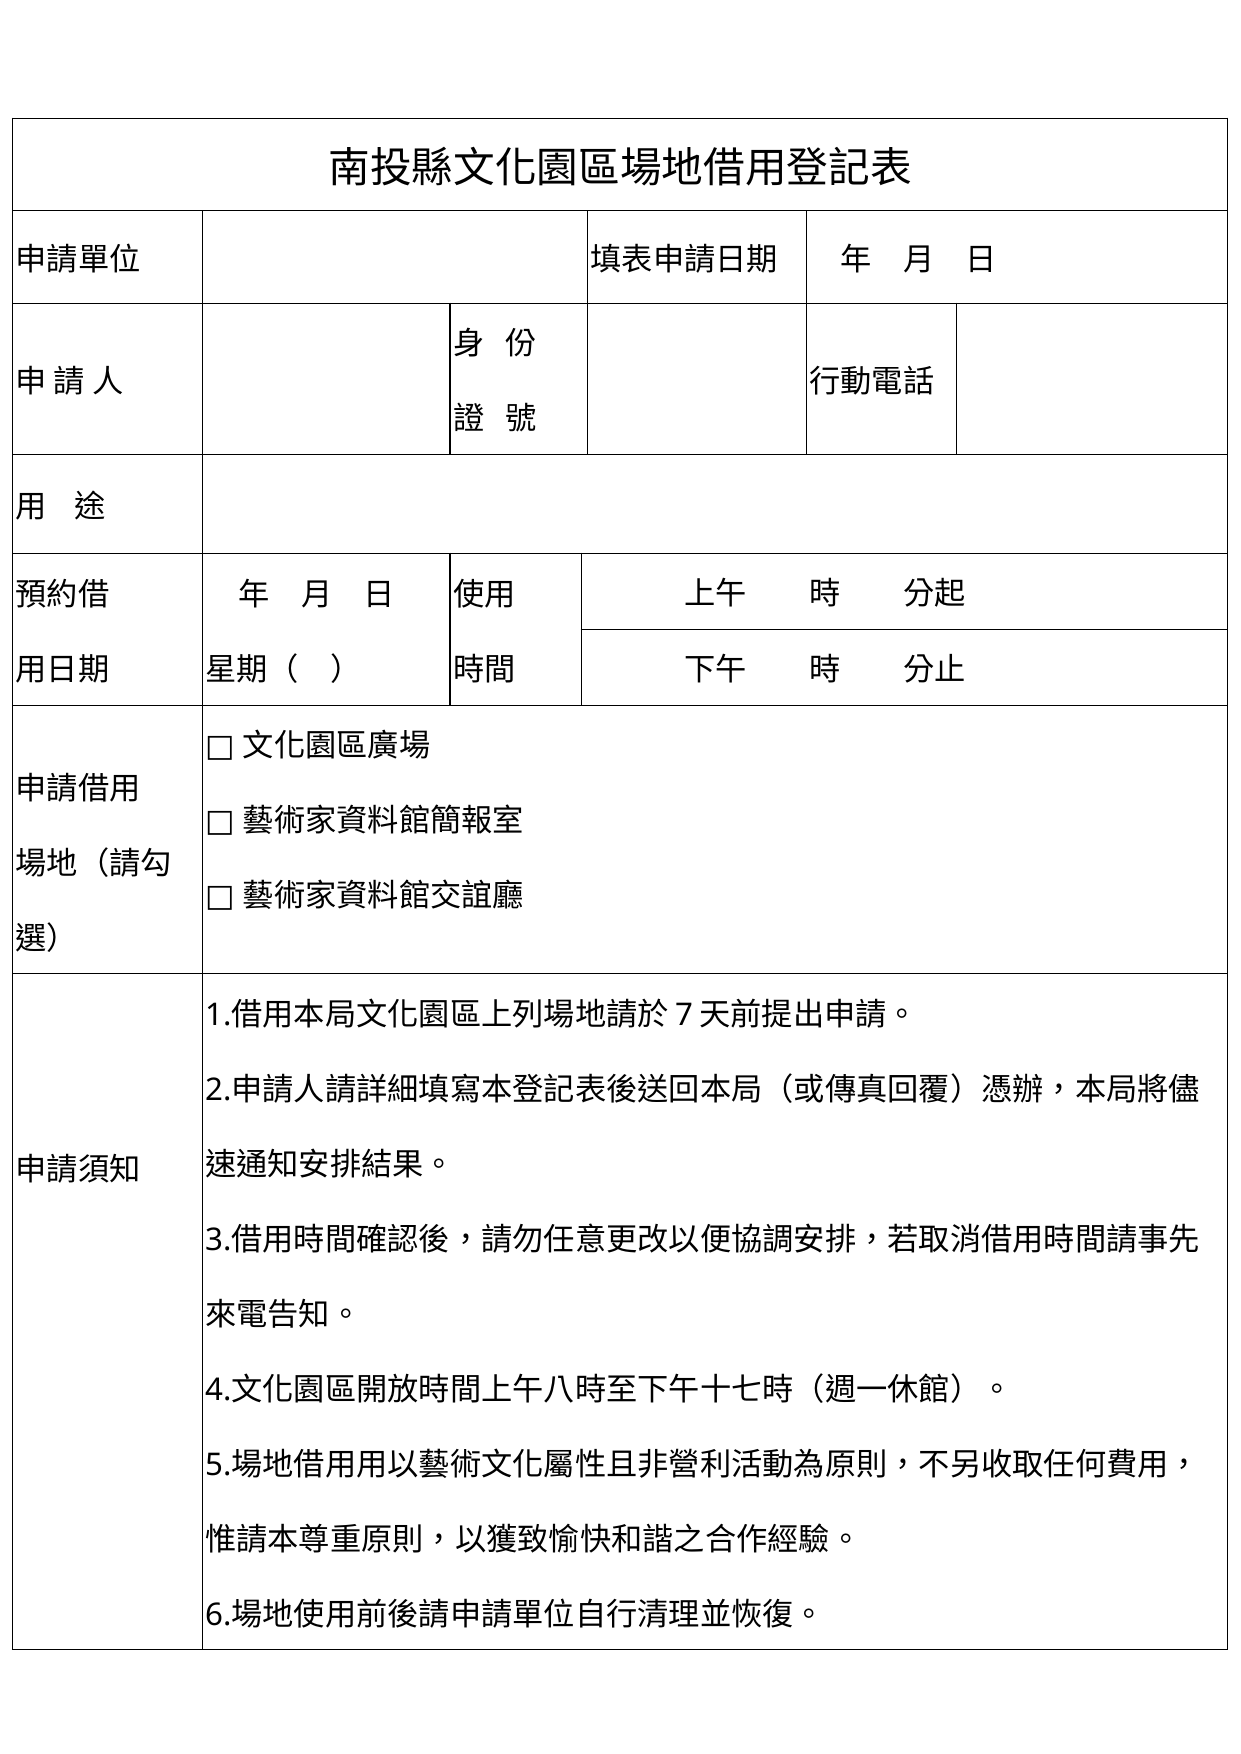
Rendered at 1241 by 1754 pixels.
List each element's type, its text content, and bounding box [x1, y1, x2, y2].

table_cell 身 份 證 號 [451, 304, 587, 454]
table_cell 下午 時 分止 [582, 630, 1227, 704]
table_cell 上午 時 分起 [582, 554, 1227, 628]
table_cell 填表申請日期 [588, 211, 806, 303]
table_cell 申請須知 [13, 974, 202, 1649]
table_cell 申 請 人 [13, 304, 202, 454]
table_cell [588, 304, 806, 454]
table_cell 預約借 用日期 [13, 554, 202, 704]
table_cell 年 月 日 [807, 211, 1227, 303]
table_cell [203, 211, 587, 303]
table_cell 年 月 日 星期（ ） [203, 554, 449, 704]
table_cell [957, 304, 1227, 454]
table_cell 用 途 [13, 455, 202, 552]
table_cell 申請單位 [13, 211, 202, 303]
table_cell 申請借用 場地（請勾選） [13, 706, 202, 973]
table_cell 行動電話 [807, 304, 956, 454]
table_cell 使用 時間 [451, 554, 581, 704]
table_cell 1.借用本局文化園區上列場地請於7天前提出申請。 2.申請人請詳細填寫本登記表後送回本局（或傳真回覆）憑辦，本局將儘速通知安排結果。 3.借用時間確認後，請勿任意更改以便協調安排，若取消借用時間請事先來電告知。 4.文化園區開放時間上午八時至下午十七時（週一休館）。 5.場地借用用以藝術文化屬性且非營利活動為原則，不另收取任何費用，惟請本尊重原則，以獲致愉快和諧之合作經驗。 6.場地使用前後請申請單位自行清理並恢復。 [203, 974, 1227, 1649]
table_cell [203, 455, 1227, 552]
table_cell □ 文化園區廣場 □ 藝術家資料館簡報室 □ 藝術家資料館交誼廳 [203, 706, 1227, 973]
table_cell [203, 304, 449, 454]
table_header 南投縣文化園區場地借用登記表 [13, 119, 1227, 210]
